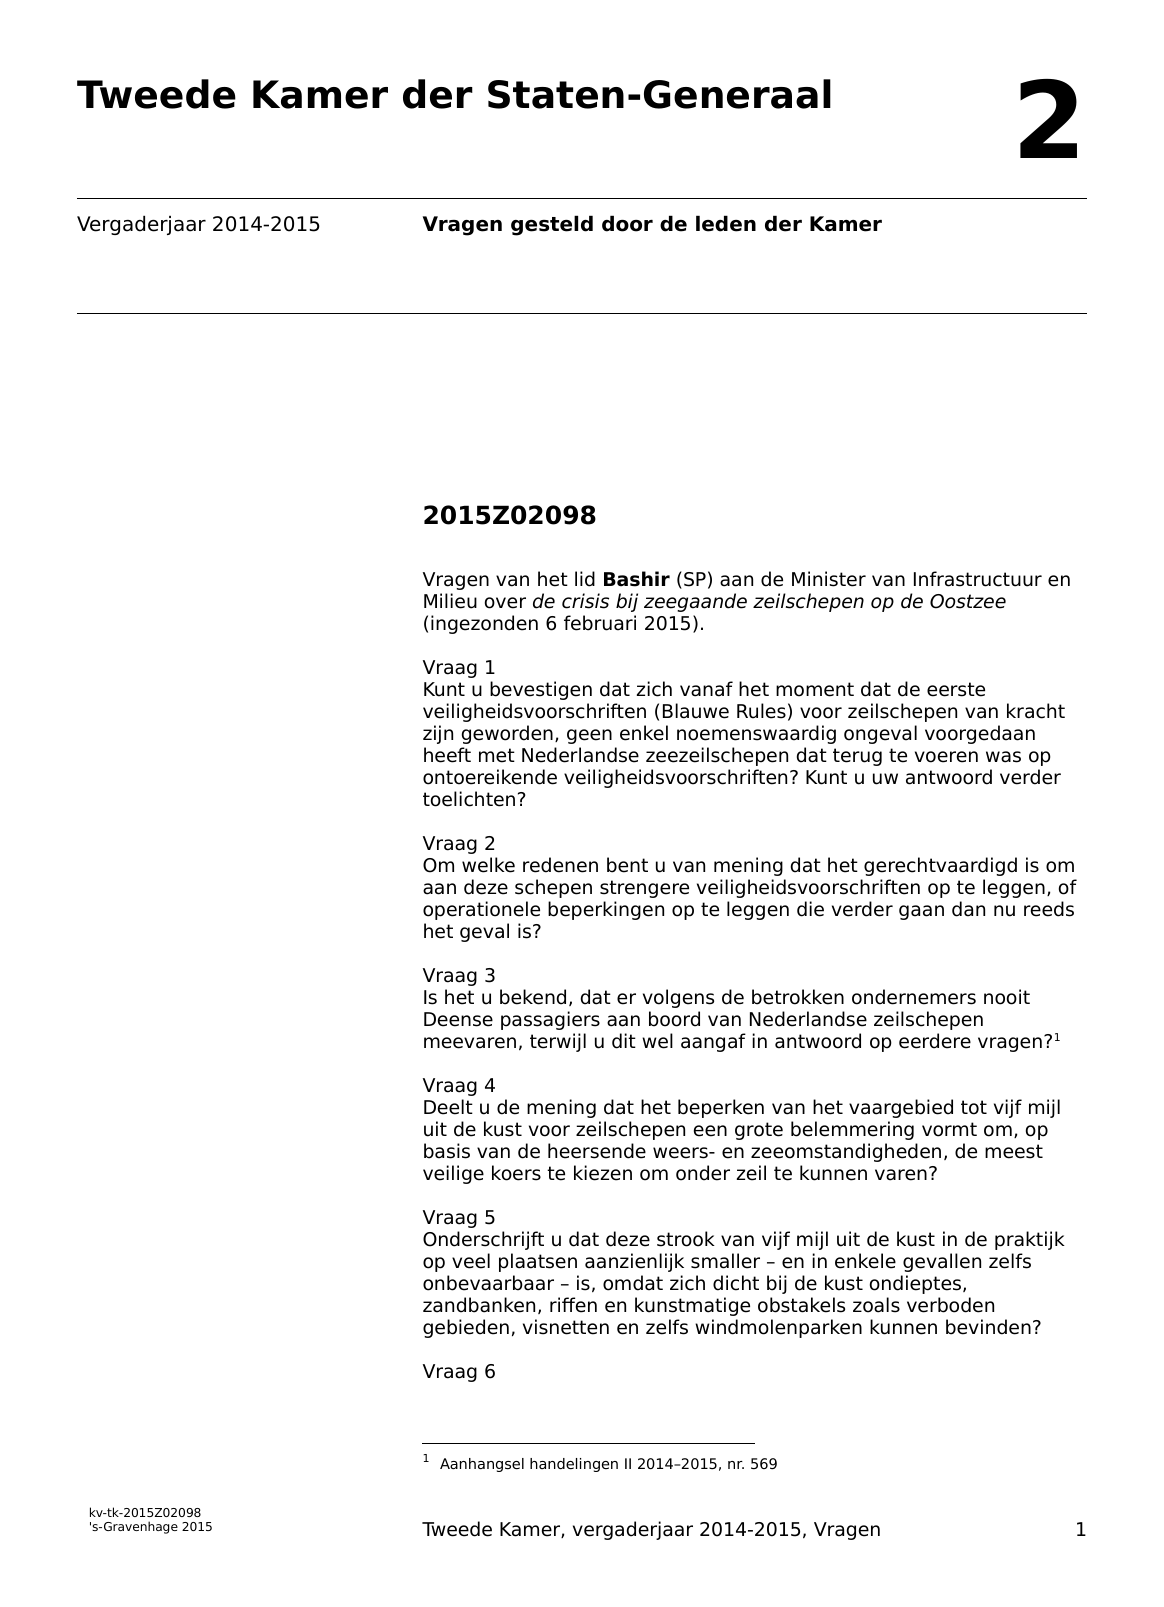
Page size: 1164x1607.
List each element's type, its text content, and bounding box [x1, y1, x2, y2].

text kv-tk-2015Z02098 [88, 1506, 323, 1520]
table_cell Vergaderjaar 2014-2015 [77, 199, 422, 313]
table_header 2 [886, 59, 1087, 198]
text Vragen van het lid Bashir (SP) aan de Minister van Infrastructuur en Milieu over de crisis bij zeegaande zeilschepen op de Oostzee (ingezonden 6 februari 2015). [422, 569, 1087, 635]
table_header Tweede Kamer der Staten-Generaal [77, 59, 886, 198]
text Om welke redenen bent u van mening dat het gerechtvaardigd is om aan deze schepen strengere veiligheidsvoorschriften op te leggen, of operationele beperkingen op te leggen die verder gaan dan nu reeds het geval is? [422, 855, 1087, 943]
text Vraag 3 [422, 965, 1087, 987]
text Vraag 6 [422, 1361, 1087, 1383]
text Aanhangsel handelingen II 2014–2015, nr. 569 [422, 1452, 1087, 1474]
text Vraag 1 [422, 657, 1087, 679]
text Vraag 2 [422, 833, 1087, 855]
text Onderschrijft u dat deze strook van vijf mijl uit de kust in de praktijk op veel plaatsen aanzienlijk smaller – en in enkele gevallen zelfs onbevaarbaar – is, omdat zich dicht bij de kust ondieptes, zandbanken, riffen en kunstmatige obstakels zoals verboden gebieden, visnetten en zelfs windmolenparken kunnen bevinden? [422, 1229, 1087, 1339]
text 2015Z02098 [422, 501, 1087, 531]
text Is het u bekend, dat er volgens de betrokken ondernemers nooit Deense passagiers aan boord van Nederlandse zeilschepen meevaren, terwijl u dit wel aangaf in antwoord op eerdere vragen? [422, 987, 1087, 1053]
table_cell Vragen gesteld door de leden der Kamer [422, 199, 1087, 313]
text Vraag 4 [422, 1075, 1087, 1097]
text Deelt u de mening dat het beperken van het vaargebied tot vijf mijl uit de kust voor zeilschepen een grote belemmering vormt om, op basis van de heersende weers- en zeeomstandigheden, de meest veilige koers te kiezen om onder zeil te kunnen varen? [422, 1097, 1087, 1185]
text Kunt u bevestigen dat zich vanaf het moment dat de eerste veiligheidsvoorschriften (Blauwe Rules) voor zeilschepen van kracht zijn geworden, geen enkel noemenswaardig ongeval voorgedaan heeft met Nederlandse zeezeilschepen dat terug te voeren was op ontoereikende veiligheidsvoorschriften? Kunt u uw antwoord verder toelichten? [422, 679, 1087, 811]
text Vraag 5 [422, 1207, 1087, 1229]
text 's-Gravenhage 2015 [88, 1520, 323, 1534]
